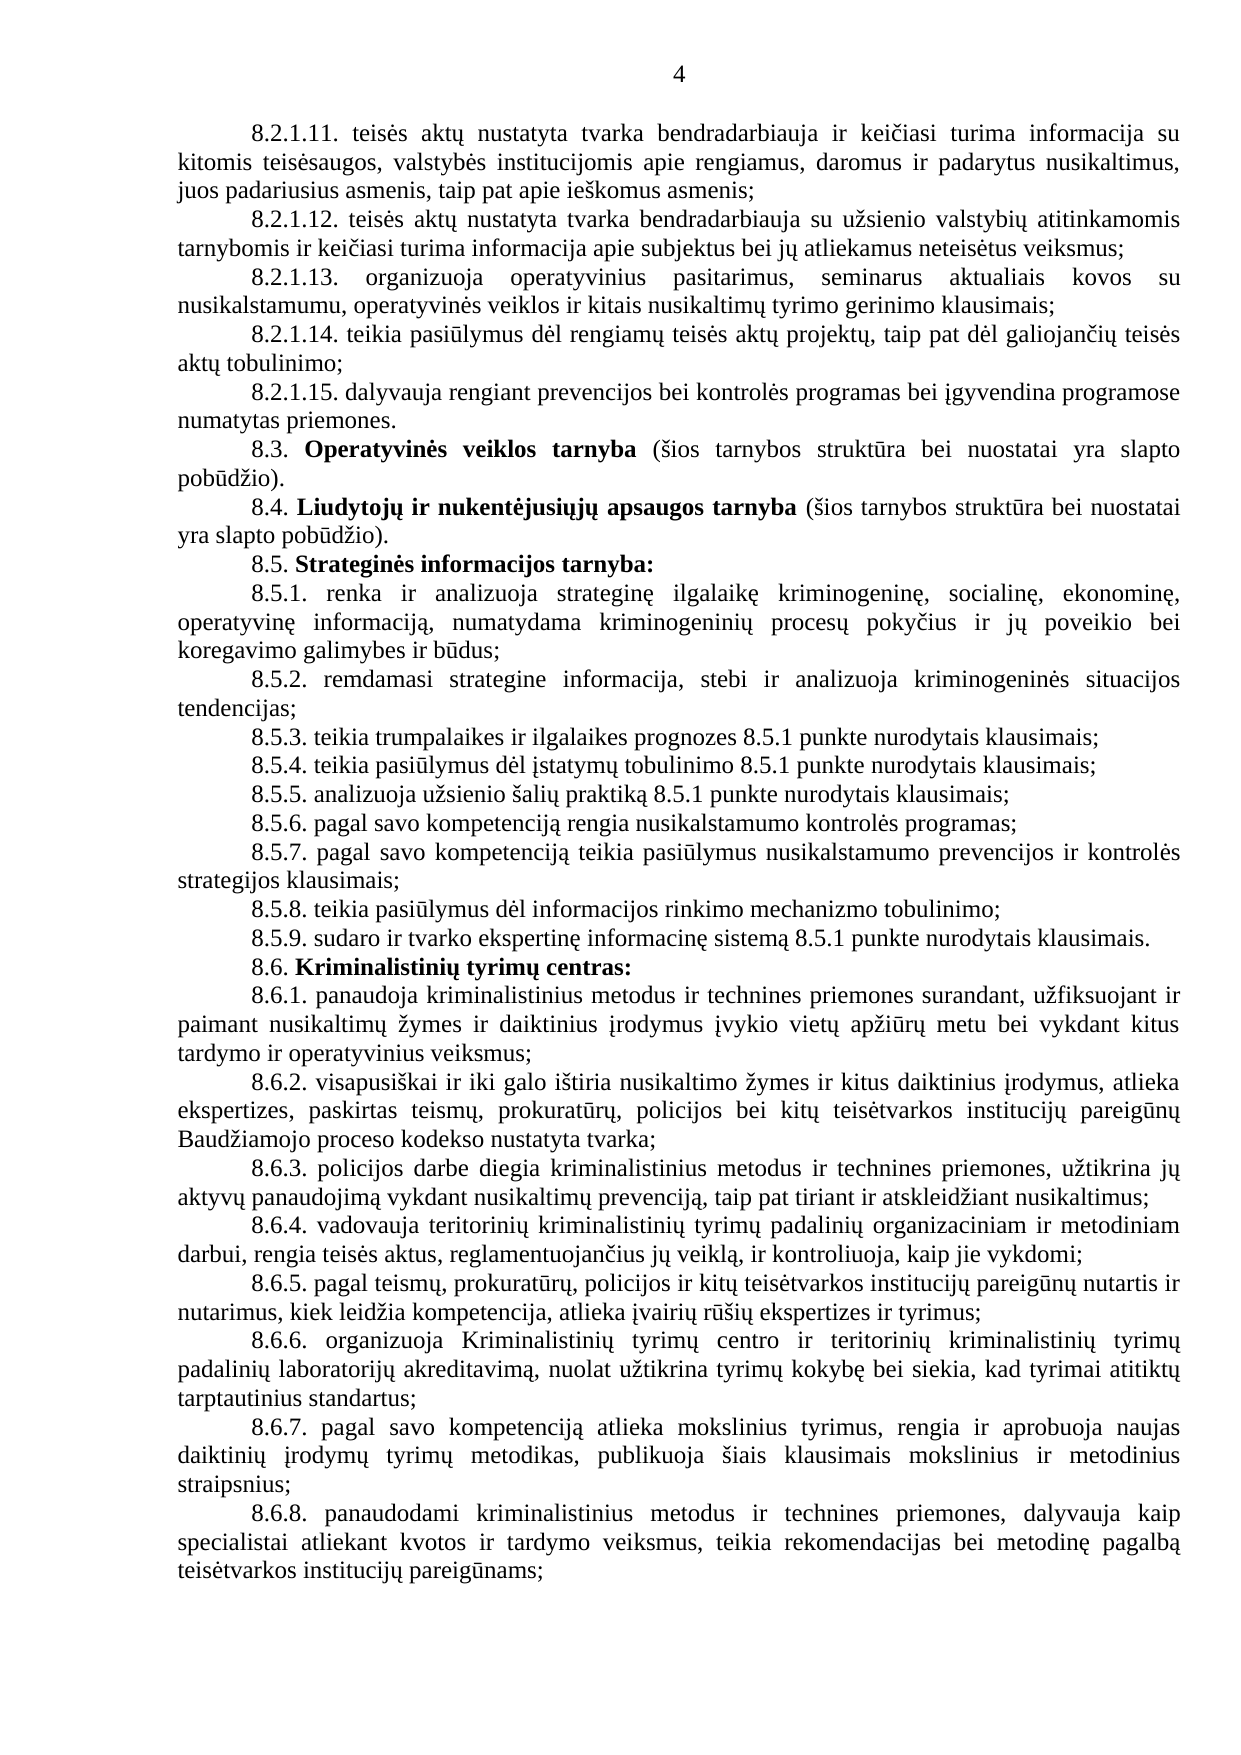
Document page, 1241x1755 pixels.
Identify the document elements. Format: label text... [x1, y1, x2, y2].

text 8.6.8. panaudodami kriminalistinius metodus ir technines priemones, dalyvauja kaip specialistai atliekant kvotos ir tardymo veiksmus, teikia rekomendacijas bei metodinę pagalbą teisėtvarkos institucijų pareigūnams; [177, 1498, 1181, 1584]
text 8.2.1.11. teisės aktų nustatyta tvarka bendradarbiauja ir keičiasi turima informacija su kitomis teisėsaugos, valstybės institucijomis apie rengiamus, daromus ir padarytus nusikaltimus, juos padariusius asmenis, taip pat apie ieškomus asmenis; [177, 118, 1181, 204]
text 8.6.6. organizuoja Kriminalistinių tyrimų centro ir teritorinių kriminalistinių tyrimų padalinių laboratorijų akreditavimą, nuolat užtikrina tyrimų kokybę bei siekia, kad tyrimai atitiktų tarptautinius standartus; [177, 1326, 1181, 1412]
text 8.6.4. vadovauja teritorinių kriminalistinių tyrimų padalinių organizaciniam ir metodiniam darbui, rengia teisės aktus, reglamentuojančius jų veiklą, ir kontroliuoja, kaip jie vykdomi; [177, 1211, 1181, 1268]
text 8.2.1.15. dalyvauja rengiant prevencijos bei kontrolės programas bei įgyvendina programose numatytas priemones. [177, 377, 1181, 434]
text 8.6. Kriminalistinių tyrimų centras: [177, 952, 1181, 981]
text 8.6.7. pagal savo kompetenciją atlieka mokslinius tyrimus, rengia ir aprobuoja naujas daiktinių įrodymų tyrimų metodikas, publikuoja šiais klausimais mokslinius ir metodinius straipsnius; [177, 1412, 1181, 1498]
text 8.5.8. teikia pasiūlymus dėl informacijos rinkimo mechanizmo tobulinimo; [177, 894, 1181, 923]
text 8.5.6. pagal savo kompetenciją rengia nusikalstamumo kontrolės programas; [177, 808, 1181, 837]
text 8.6.1. panaudoja kriminalistinius metodus ir technines priemones surandant, užfiksuojant ir paimant nusikaltimų žymes ir daiktinius įrodymus įvykio vietų apžiūrų metu bei vykdant kitus tardymo ir operatyvinius veiksmus; [177, 981, 1181, 1067]
text 8.2.1.14. teikia pasiūlymus dėl rengiamų teisės aktų projektų, taip pat dėl galiojančių teisės aktų tobulinimo; [177, 319, 1181, 377]
text 8.4. Liudytojų ir nukentėjusiųjų apsaugos tarnyba (šios tarnybos struktūra bei nuostatai yra slapto pobūdžio). [177, 492, 1181, 549]
text 8.6.3. policijos darbe diegia kriminalistinius metodus ir technines priemones, užtikrina jų aktyvų panaudojimą vykdant nusikaltimų prevenciją, taip pat tiriant ir atskleidžiant nusikaltimus; [177, 1153, 1181, 1211]
text 8.5.4. teikia pasiūlymus dėl įstatymų tobulinimo 8.5.1 punkte nurodytais klausimais; [177, 751, 1181, 779]
text 8.5.5. analizuoja užsienio šalių praktiką 8.5.1 punkte nurodytais klausimais; [177, 779, 1181, 808]
text 8.6.5. pagal teismų, prokuratūrų, policijos ir kitų teisėtvarkos institucijų pareigūnų nutartis ir nutarimus, kiek leidžia kompetencija, atlieka įvairių rūšių ekspertizes ir tyrimus; [177, 1268, 1181, 1326]
text 8.2.1.13. organizuoja operatyvinius pasitarimus, seminarus aktualiais kovos su nusikalstamumu, operatyvinės veiklos ir kitais nusikaltimų tyrimo gerinimo klausimais; [177, 262, 1181, 319]
text 8.5.3. teikia trumpalaikes ir ilgalaikes prognozes 8.5.1 punkte nurodytais klausimais; [177, 722, 1181, 751]
text 8.3. Operatyvinės veiklos tarnyba (šios tarnybos struktūra bei nuostatai yra slapto pobūdžio). [177, 434, 1181, 492]
text 8.5.9. sudaro ir tvarko ekspertinę informacinę sistemą 8.5.1 punkte nurodytais klausimais. [177, 923, 1181, 952]
text 8.6.2. visapusiškai ir iki galo ištiria nusikaltimo žymes ir kitus daiktinius įrodymus, atlieka ekspertizes, paskirtas teismų, prokuratūrų, policijos bei kitų teisėtvarkos institucijų pareigūnų Baudžiamojo proceso kodekso nustatyta tvarka; [177, 1067, 1181, 1153]
text 8.5. Strateginės informacijos tarnyba: [177, 549, 1181, 578]
text 8.5.2. remdamasi strategine informacija, stebi ir analizuoja kriminogeninės situacijos tendencijas; [177, 664, 1181, 722]
text 8.2.1.12. teisės aktų nustatyta tvarka bendradarbiauja su užsienio valstybių atitinkamomis tarnybomis ir keičiasi turima informacija apie subjektus bei jų atliekamus neteisėtus veiksmus; [177, 204, 1181, 262]
text 8.5.1. renka ir analizuoja strateginę ilgalaikę kriminogeninę, socialinę, ekonominę, operatyvinę informaciją, numatydama kriminogeninių procesų pokyčius ir jų poveikio bei koregavimo galimybes ir būdus; [177, 578, 1181, 664]
text 8.5.7. pagal savo kompetenciją teikia pasiūlymus nusikalstamumo prevencijos ir kontrolės strategijos klausimais; [177, 837, 1181, 894]
